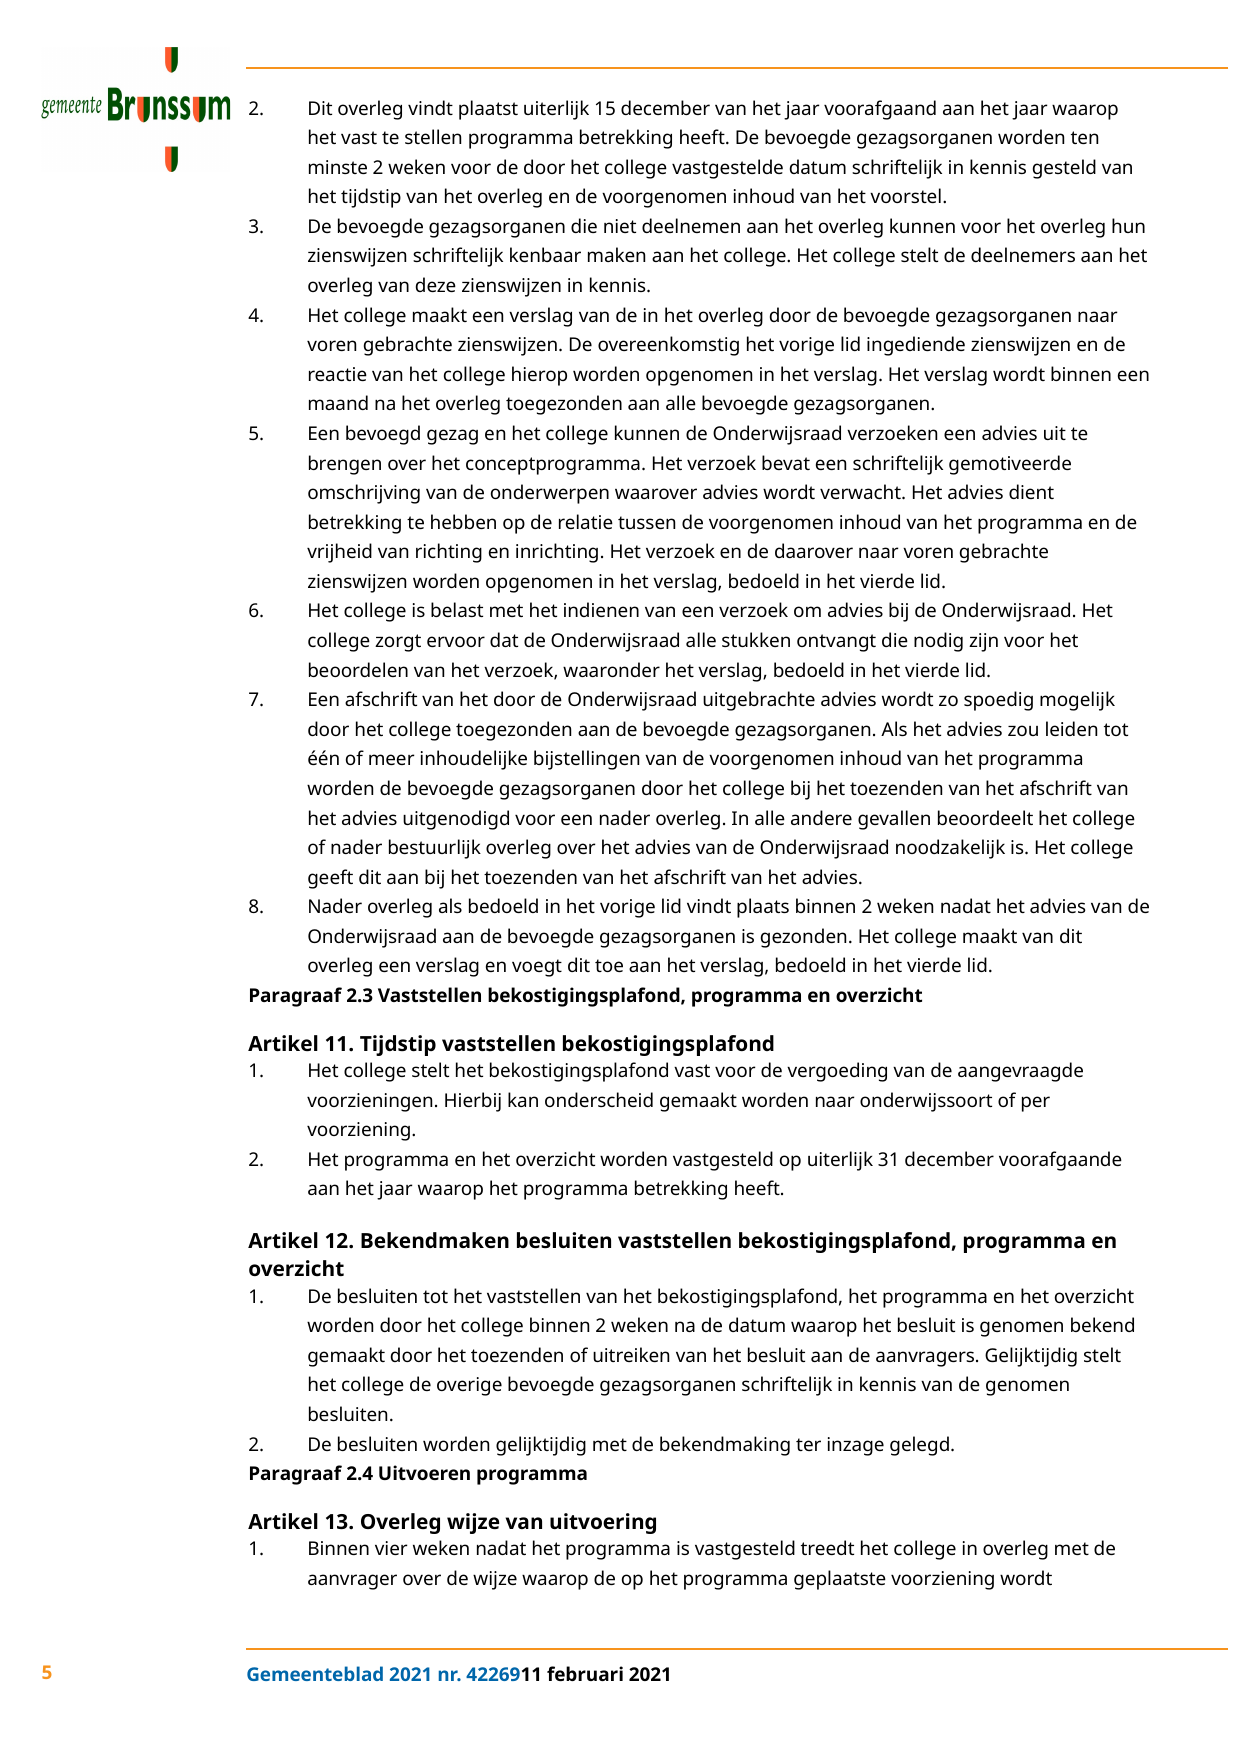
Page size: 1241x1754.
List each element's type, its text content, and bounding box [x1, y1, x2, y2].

list Dit overleg vindt plaatst uiterlijk 15 december van het jaar voorafgaand aan het jaar waarop het vast te stellen programma betrekking heeft. De bevoegde gezagsorganen worden ten minste 2 weken voor de door het college vastgestelde datum schriftelijk in kennis gesteld van het tijdstip van het overleg en de voorgenomen inhoud van het voorstel. [248, 95, 1152, 209]
picture [41, 47, 231, 172]
list Een afschrift van het door de Onderwijsraad uitgebrachte advies wordt zo spoedig mogelijk door het college toegezonden aan de bevoegde gezagsorganen. Als het advies zou leiden tot één of meer inhoudelijke bijstellingen van de voorgenomen inhoud van het programma worden de bevoegde gezagsorganen door het college bij het toezenden van het afschrift van het advies uitgenodigd voor een nader overleg. In alle andere gevallen beoordeelt het college of nader bestuurlijk overleg over het advies van de Onderwijsraad noodzakelijk is. Het college geeft dit aan bij het toezenden van het afschrift van het advies. [248, 686, 1152, 890]
text Paragraaf 2.3 Vaststellen bekostigingsplafond, programma en overzicht [248, 982, 1152, 1008]
list Een bevoegd gezag en het college kunnen de Onderwijsraad verzoeken een advies uit te brengen over het conceptprogramma. Het verzoek bevat een schriftelijk gemotiveerde omschrijving van de onderwerpen waarover advies wordt verwacht. Het advies dient betrekking te hebben op de relatie tussen de voorgenomen inhoud van het programma en de vrijheid van richting en inrichting. Het verzoek en de daarover naar voren gebrachte zienswijzen worden opgenomen in het verslag, bedoeld in het vierde lid. [248, 420, 1152, 594]
list Binnen vier weken nadat het programma is vastgesteld treedt het college in overleg met de aanvrager over de wijze waarop de op het programma geplaatste voorziening wordt [248, 1535, 1152, 1591]
list Het college maakt een verslag van de in het overleg door de bevoegde gezagsorganen naar voren gebrachte zienswijzen. De overeenkomstig het vorige lid ingediende zienswijzen en de reactie van het college hierop worden opgenomen in het verslag. Het verslag wordt binnen een maand na het overleg toegezonden aan alle bevoegde gezagsorganen. [248, 302, 1152, 416]
list De besluiten tot het vaststellen van het bekostigingsplafond, het programma en het overzicht worden door het college binnen 2 weken na de datum waarop het besluit is genomen bekend gemaakt door het toezenden of uitreiken van het besluit aan de aanvragers. Gelijktijdig stelt het college de overige bevoegde gezagsorganen schriftelijk in kennis van de genomen besluiten. [248, 1283, 1152, 1427]
list Nader overleg als bedoeld in het vorige lid vindt plaats binnen 2 weken nadat het advies van de Onderwijsraad aan de bevoegde gezagsorganen is gezonden. Het college maakt van dit overleg een verslag en voegt dit toe aan het verslag, bedoeld in het vierde lid. [248, 893, 1152, 978]
list Het college stelt het bekostigingsplafond vast voor de vergoeding van de aangevraagde voorzieningen. Hierbij kan onderscheid gemaakt worden naar onderwijssoort of per voorziening. [248, 1057, 1152, 1142]
text Artikel 13. Overleg wijze van uitvoering [248, 1507, 1152, 1535]
text Paragraaf 2.4 Uitvoeren programma [248, 1460, 1152, 1486]
list De besluiten worden gelijktijdig met de bekendmaking ter inzage gelegd. [248, 1431, 1152, 1457]
list Het college is belast met het indienen van een verzoek om advies bij de Onderwijsraad. Het college zorgt ervoor dat de Onderwijsraad alle stukken ontvangt die nodig zijn voor het beoordelen van het verzoek, waaronder het verslag, bedoeld in het vierde lid. [248, 598, 1152, 683]
text Artikel 12. Bekendmaken besluiten vaststellen bekostigingsplafond, programma en overzicht [248, 1226, 1152, 1283]
list De bevoegde gezagsorganen die niet deelnemen aan het overleg kunnen voor het overleg hun zienswijzen schriftelijk kenbaar maken aan het college. Het college stelt de deelnemers aan het overleg van deze zienswijzen in kennis. [248, 213, 1152, 298]
text Artikel 11. Tijdstip vaststellen bekostigingsplafond [248, 1029, 1152, 1057]
list Het programma en het overzicht worden vastgesteld op uiterlijk 31 december voorafgaande aan het jaar waarop het programma betrekking heeft. [248, 1146, 1152, 1201]
